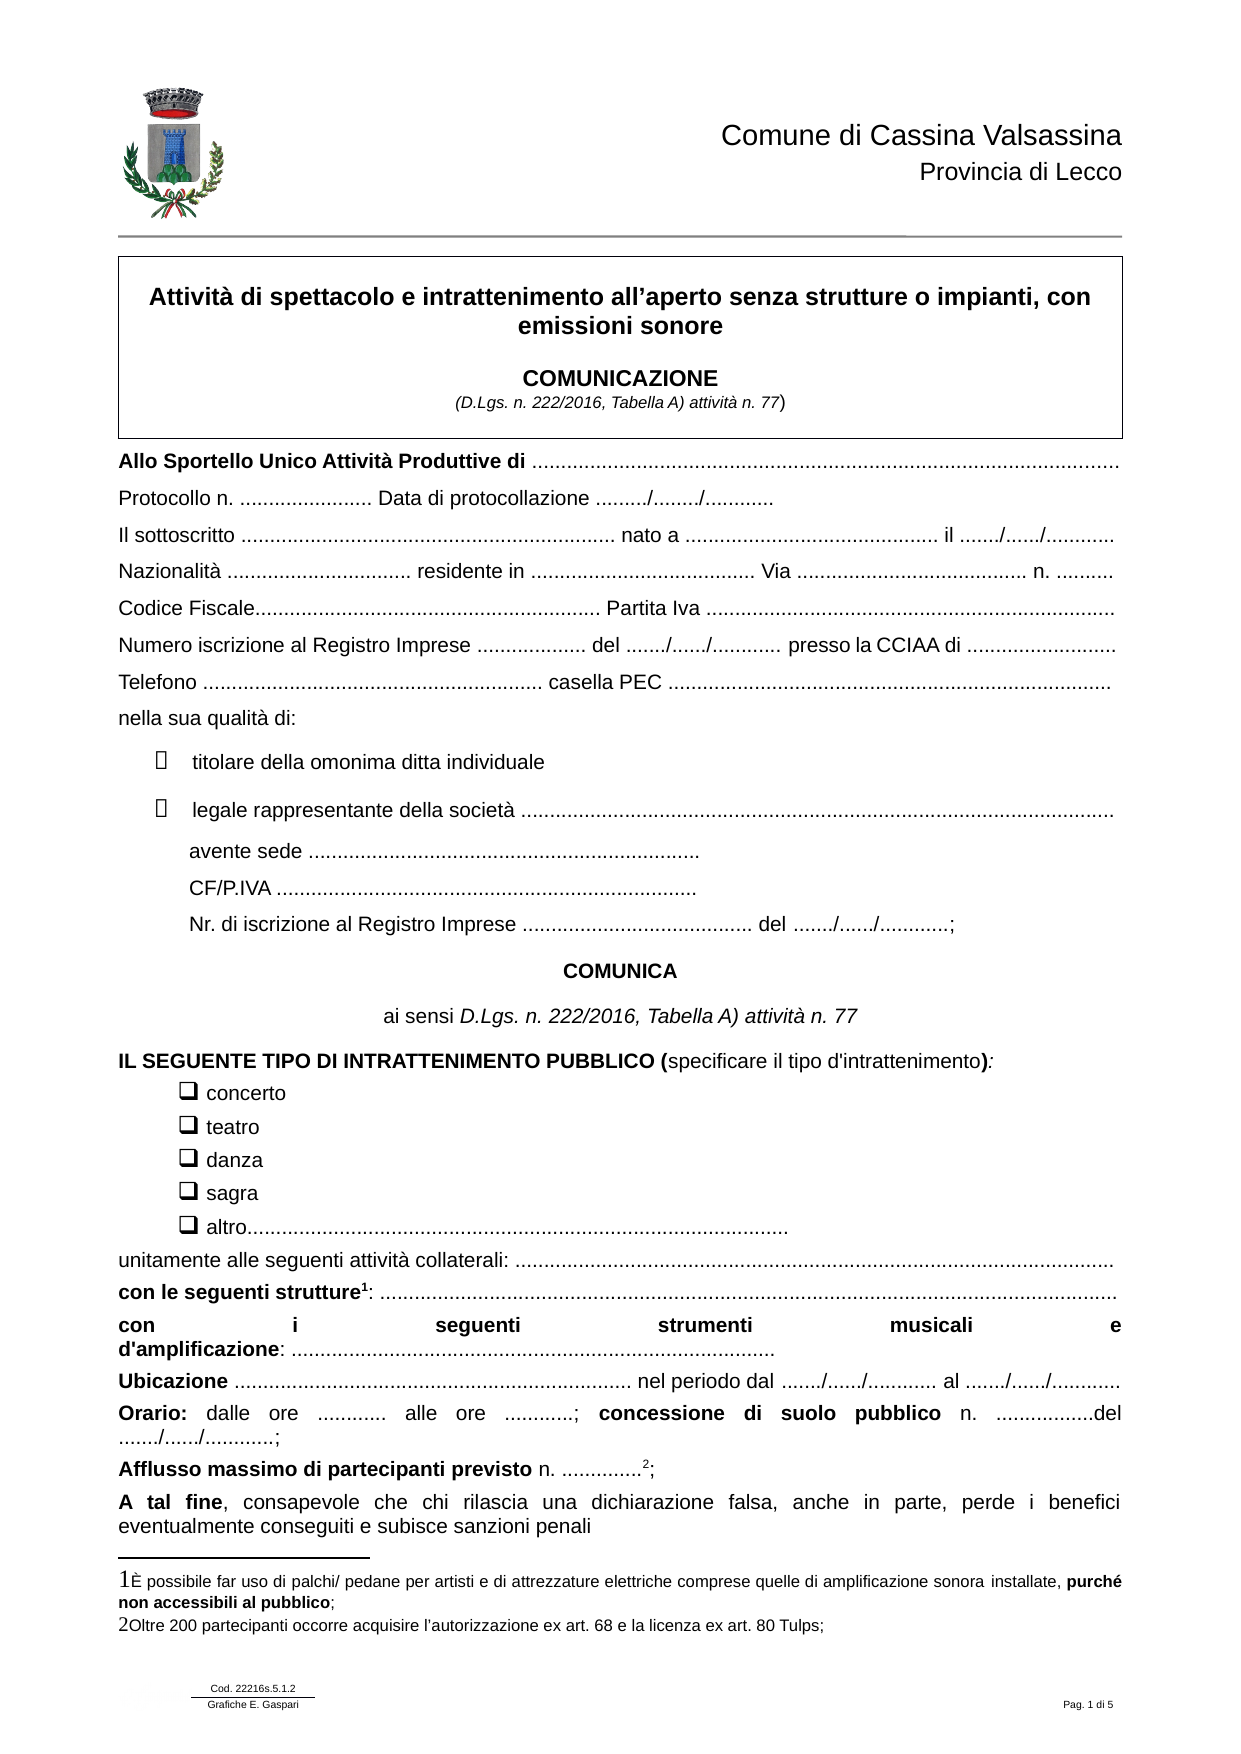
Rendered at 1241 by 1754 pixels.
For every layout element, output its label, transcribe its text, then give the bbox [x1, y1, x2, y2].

text Codice Fiscale............................................................ Partita Iva ....................................................................... [118, 596, 1122, 620]
text Oltre 200 partecipanti occorre acquisire l’autorizzazione ex art. 68 e la licenza ex art. 80 Tulps; [118, 1612, 1122, 1636]
text È possibile far uso di palchi/ pedane per artisti e di attrezzature elettriche comprese quelle di amplificazione sonora installate, purché non accessibili al pubblico; [118, 1564, 1122, 1612]
picture [122, 87, 224, 219]
text CF/P.IVA ......................................................................... [189, 875, 1122, 899]
text nella sua qualità di: [118, 706, 1122, 730]
text  danza [177, 1148, 1122, 1173]
text con i seguenti strumenti musicali e d'amplificazione: .................................................................................... [118, 1312, 1122, 1360]
text Ubicazione ..................................................................... nel periodo dal ......./....../............ al ......./....../............ [118, 1369, 1122, 1393]
text unitamente alle seguenti attività collaterali: ........................................................................................................ [118, 1248, 1122, 1272]
text Il sottoscritto ................................................................. nato a ............................................ il ......./....../............ [118, 522, 1122, 546]
text con le seguenti strutture: ................................................................................................................................ [118, 1280, 1122, 1304]
text Comune di Cassina Valsassina [224, 118, 1122, 152]
text  titolare della omonima ditta individuale [153, 743, 1122, 777]
text Numero iscrizione al Registro Imprese ................... del ......./....../............ presso la CCIAA di .......................... [118, 633, 1122, 657]
text Provincia di Lecco [224, 157, 1122, 185]
text  sagra [177, 1181, 1122, 1206]
text  teatro [177, 1114, 1122, 1139]
text  concerto [177, 1081, 1122, 1106]
table_header Attività di spettacolo e intrattenimento all’aperto senza strutture o impianti, con emissioni sonore COMUNICAZIONE (D.Lgs. n. 222/2016, Tabella A) attività n. 77) [119, 257, 1122, 437]
text A tal fine, consapevole che chi rilascia una dichiarazione falsa, anche in parte, perde i benefici eventualmente conseguiti e subisce sanzioni penali [118, 1489, 1122, 1537]
text Nr. di iscrizione al Registro Imprese ........................................ del ......./....../............; [189, 912, 1122, 936]
text Orario: dalle ore ............ alle ore ............; concessione di suolo pubblico n. .................del ......./....../............; [118, 1401, 1122, 1449]
text  legale rappresentante della società ....................................................................................................... [153, 791, 1122, 825]
text IL SEGUENTE TIPO DI INTRATTENIMENTO PUBBLICO (specificare il tipo d'intrattenimento): [118, 1049, 1122, 1073]
text ai sensi D.Lgs. n. 222/2016, Tabella A) attività n. 77 [118, 1004, 1122, 1028]
text  altro.............................................................................................. [177, 1214, 1122, 1239]
text Nazionalità ................................ residente in ....................................... Via ........................................ n. .......... [118, 559, 1122, 583]
text Telefono ........................................................... casella PEC ............................................................................. [118, 669, 1122, 693]
text Afflusso massimo di partecipanti previsto n. ..............; [118, 1457, 1122, 1481]
text Protocollo n. ....................... Data di protocollazione ........./......../............ [118, 486, 1122, 509]
text avente sede .................................................................... [189, 839, 1122, 863]
text Allo Sportello Unico Attività Produttive di [118, 449, 1122, 473]
text COMUNICA [118, 959, 1122, 983]
